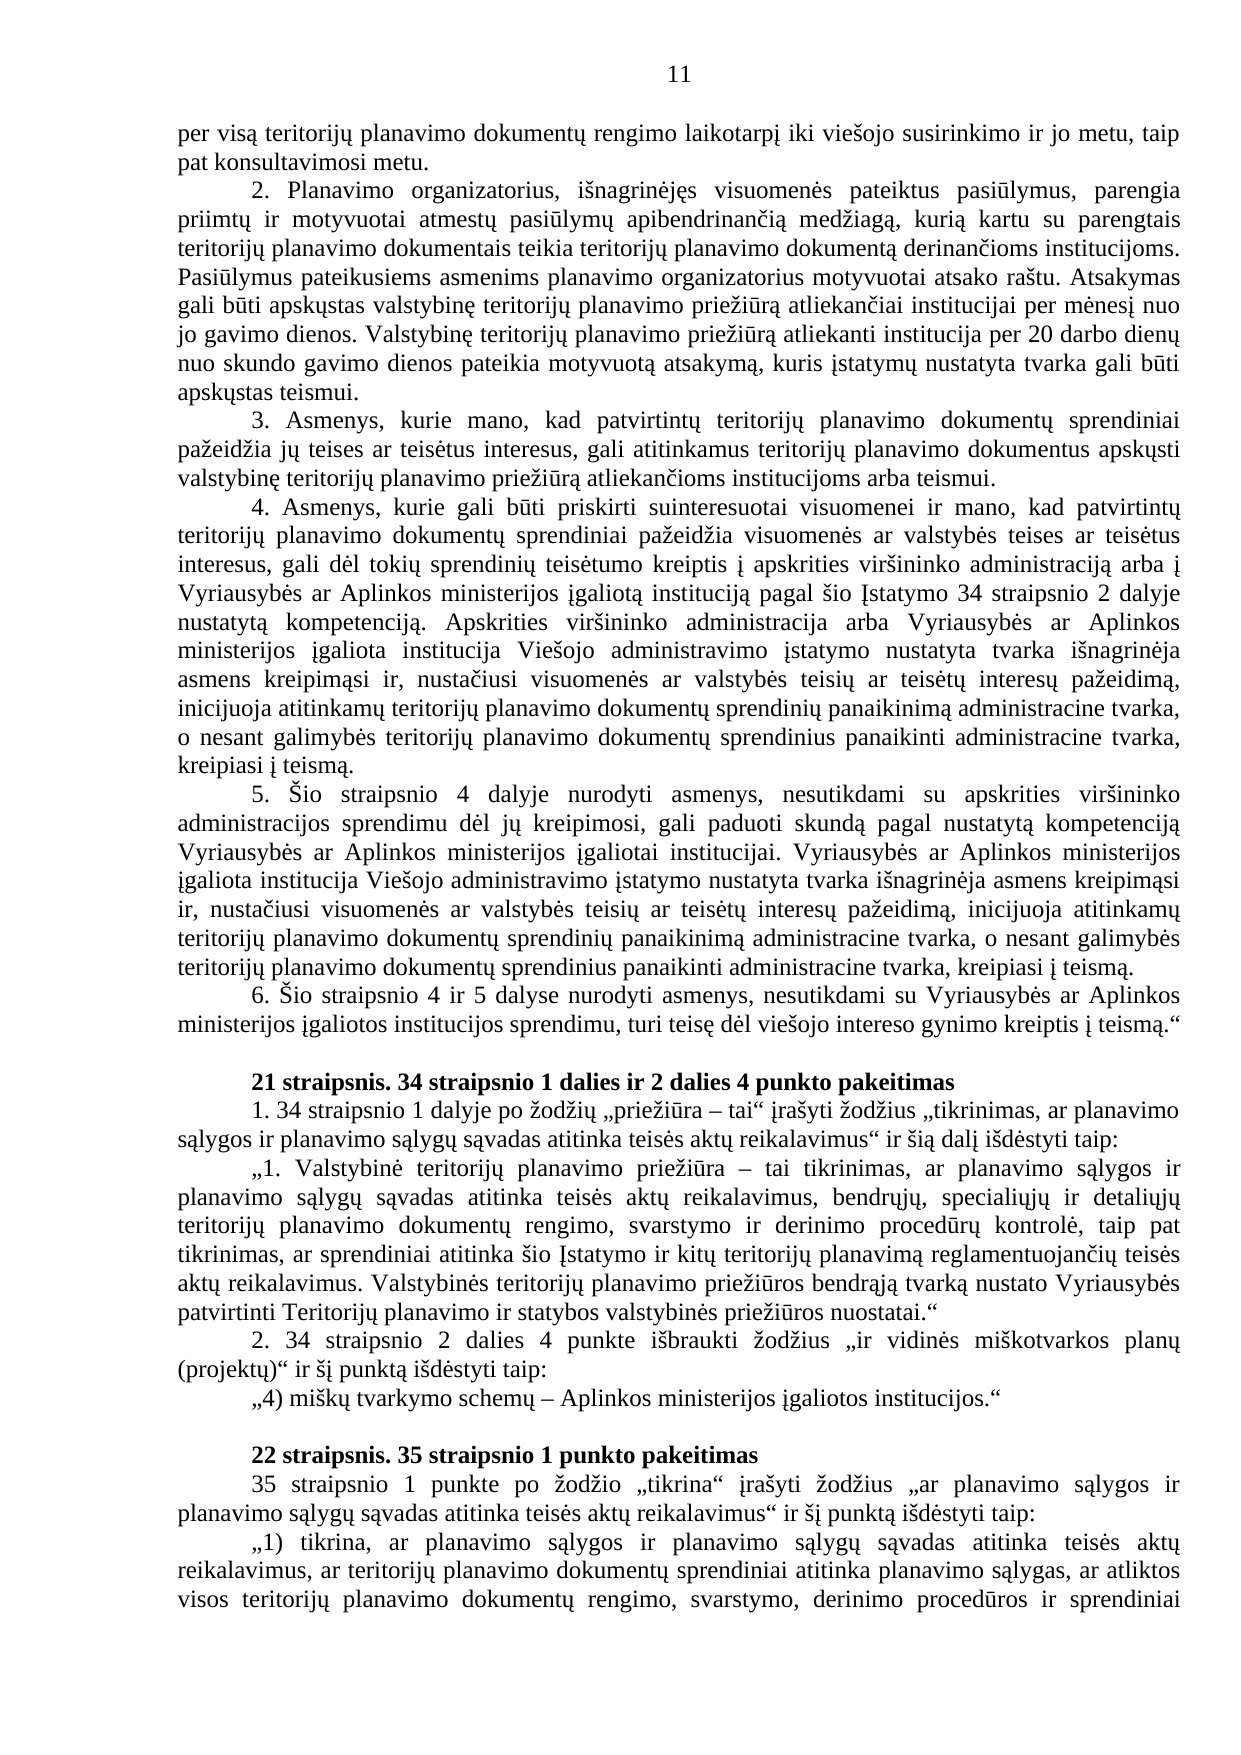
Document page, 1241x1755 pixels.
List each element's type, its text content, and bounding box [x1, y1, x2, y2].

text per visą teritorijų planavimo dokumentų rengimo laikotarpį iki viešojo susirinkimo ir jo metu, taip pat konsultavimosi metu. [177, 118, 1181, 176]
text 1. 34 straipsnio 1 dalyje po žodžių „priežiūra – tai“ įrašyti žodžius „tikrinimas, ar planavimo sąlygos ir planavimo sąlygų sąvadas atitinka teisės aktų reikalavimus“ ir šią dalį išdėstyti taip: [177, 1096, 1181, 1153]
text 2. Planavimo organizatorius, išnagrinėjęs visuomenės pateiktus pasiūlymus, parengia priimtų ir motyvuotai atmestų pasiūlymų apibendrinančią medžiagą, kurią kartu su parengtais teritorijų planavimo dokumentais teikia teritorijų planavimo dokumentą derinančioms institucijoms. Pasiūlymus pateikusiems asmenims planavimo organizatorius motyvuotai atsako raštu. Atsakymas gali būti apskųstas valstybinę teritorijų planavimo priežiūrą atliekančiai institucijai per mėnesį nuo jo gavimo dienos. Valstybinę teritorijų planavimo priežiūrą atliekanti institucija per 20 darbo dienų nuo skundo gavimo dienos pateikia motyvuotą atsakymą, kuris įstatymų nustatyta tvarka gali būti apskųstas teismui. [177, 176, 1181, 406]
text 3. Asmenys, kurie mano, kad patvirtintų teritorijų planavimo dokumentų sprendiniai pažeidžia jų teises ar teisėtus interesus, gali atitinkamus teritorijų planavimo dokumentus apskųsti valstybinę teritorijų planavimo priežiūrą atliekančioms institucijoms arba teismui. [177, 406, 1181, 492]
text 6. Šio straipsnio 4 ir 5 dalyse nurodyti asmenys, nesutikdami su Vyriausybės ar Aplinkos ministerijos įgaliotos institucijos sprendimu, turi teisę dėl viešojo intereso gynimo kreiptis į teismą.“ [177, 981, 1181, 1038]
text „1. Valstybinė teritorijų planavimo priežiūra – tai tikrinimas, ar planavimo sąlygos ir planavimo sąlygų sąvadas atitinka teisės aktų reikalavimus, bendrųjų, specialiųjų ir detaliųjų teritorijų planavimo dokumentų rengimo, svarstymo ir derinimo procedūrų kontrolė, taip pat tikrinimas, ar sprendiniai atitinka šio Įstatymo ir kitų teritorijų planavimą reglamentuojančių teisės aktų reikalavimus. Valstybinės teritorijų planavimo priežiūros bendrąją tvarką nustato Vyriausybės patvirtinti Teritorijų planavimo ir statybos valstybinės priežiūros nuostatai.“ [177, 1153, 1181, 1326]
text 5. Šio straipsnio 4 dalyje nurodyti asmenys, nesutikdami su apskrities viršininko administracijos sprendimu dėl jų kreipimosi, gali paduoti skundą pagal nustatytą kompetenciją Vyriausybės ar Aplinkos ministerijos įgaliotai institucijai. Vyriausybės ar Aplinkos ministerijos įgaliota institucija Viešojo administravimo įstatymo nustatyta tvarka išnagrinėja asmens kreipimąsi ir, nustačiusi visuomenės ar valstybės teisių ar teisėtų interesų pažeidimą, inicijuoja atitinkamų teritorijų planavimo dokumentų sprendinių panaikinimą administracine tvarka, o nesant galimybės teritorijų planavimo dokumentų sprendinius panaikinti administracine tvarka, kreipiasi į teismą. [177, 779, 1181, 981]
text 22 straipsnis. 35 straipsnio 1 punkto pakeitimas [177, 1441, 1181, 1469]
text „4) miškų tvarkymo schemų – Aplinkos ministerijos įgaliotos institucijos.“ [177, 1383, 1181, 1412]
text 35 straipsnio 1 punkte po žodžio „tikrina“ įrašyti žodžius „ar planavimo sąlygos ir planavimo sąlygų sąvadas atitinka teisės aktų reikalavimus“ ir šį punktą išdėstyti taip: [177, 1469, 1181, 1527]
text 21 straipsnis. 34 straipsnio 1 dalies ir 2 dalies 4 punkto pakeitimas [177, 1067, 1181, 1096]
text „1) tikrina, ar planavimo sąlygos ir planavimo sąlygų sąvadas atitinka teisės aktų reikalavimus, ar teritorijų planavimo dokumentų sprendiniai atitinka planavimo sąlygas, ar atliktos visos teritorijų planavimo dokumentų rengimo, svarstymo, derinimo procedūros ir sprendiniai [177, 1527, 1181, 1613]
text 4. Asmenys, kurie gali būti priskirti suinteresuotai visuomenei ir mano, kad patvirtintų teritorijų planavimo dokumentų sprendiniai pažeidžia visuomenės ar valstybės teises ar teisėtus interesus, gali dėl tokių sprendinių teisėtumo kreiptis į apskrities viršininko administraciją arba į Vyriausybės ar Aplinkos ministerijos įgaliotą instituciją pagal šio Įstatymo 34 straipsnio 2 dalyje nustatytą kompetenciją. Apskrities viršininko administracija arba Vyriausybės ar Aplinkos ministerijos įgaliota institucija Viešojo administravimo įstatymo nustatyta tvarka išnagrinėja asmens kreipimąsi ir, nustačiusi visuomenės ar valstybės teisių ar teisėtų interesų pažeidimą, inicijuoja atitinkamų teritorijų planavimo dokumentų sprendinių panaikinimą administracine tvarka, o nesant galimybės teritorijų planavimo dokumentų sprendinius panaikinti administracine tvarka, kreipiasi į teismą. [177, 492, 1181, 779]
text 2. 34 straipsnio 2 dalies 4 punkte išbraukti žodžius „ir vidinės miškotvarkos planų (projektų)“ ir šį punktą išdėstyti taip: [177, 1326, 1181, 1383]
